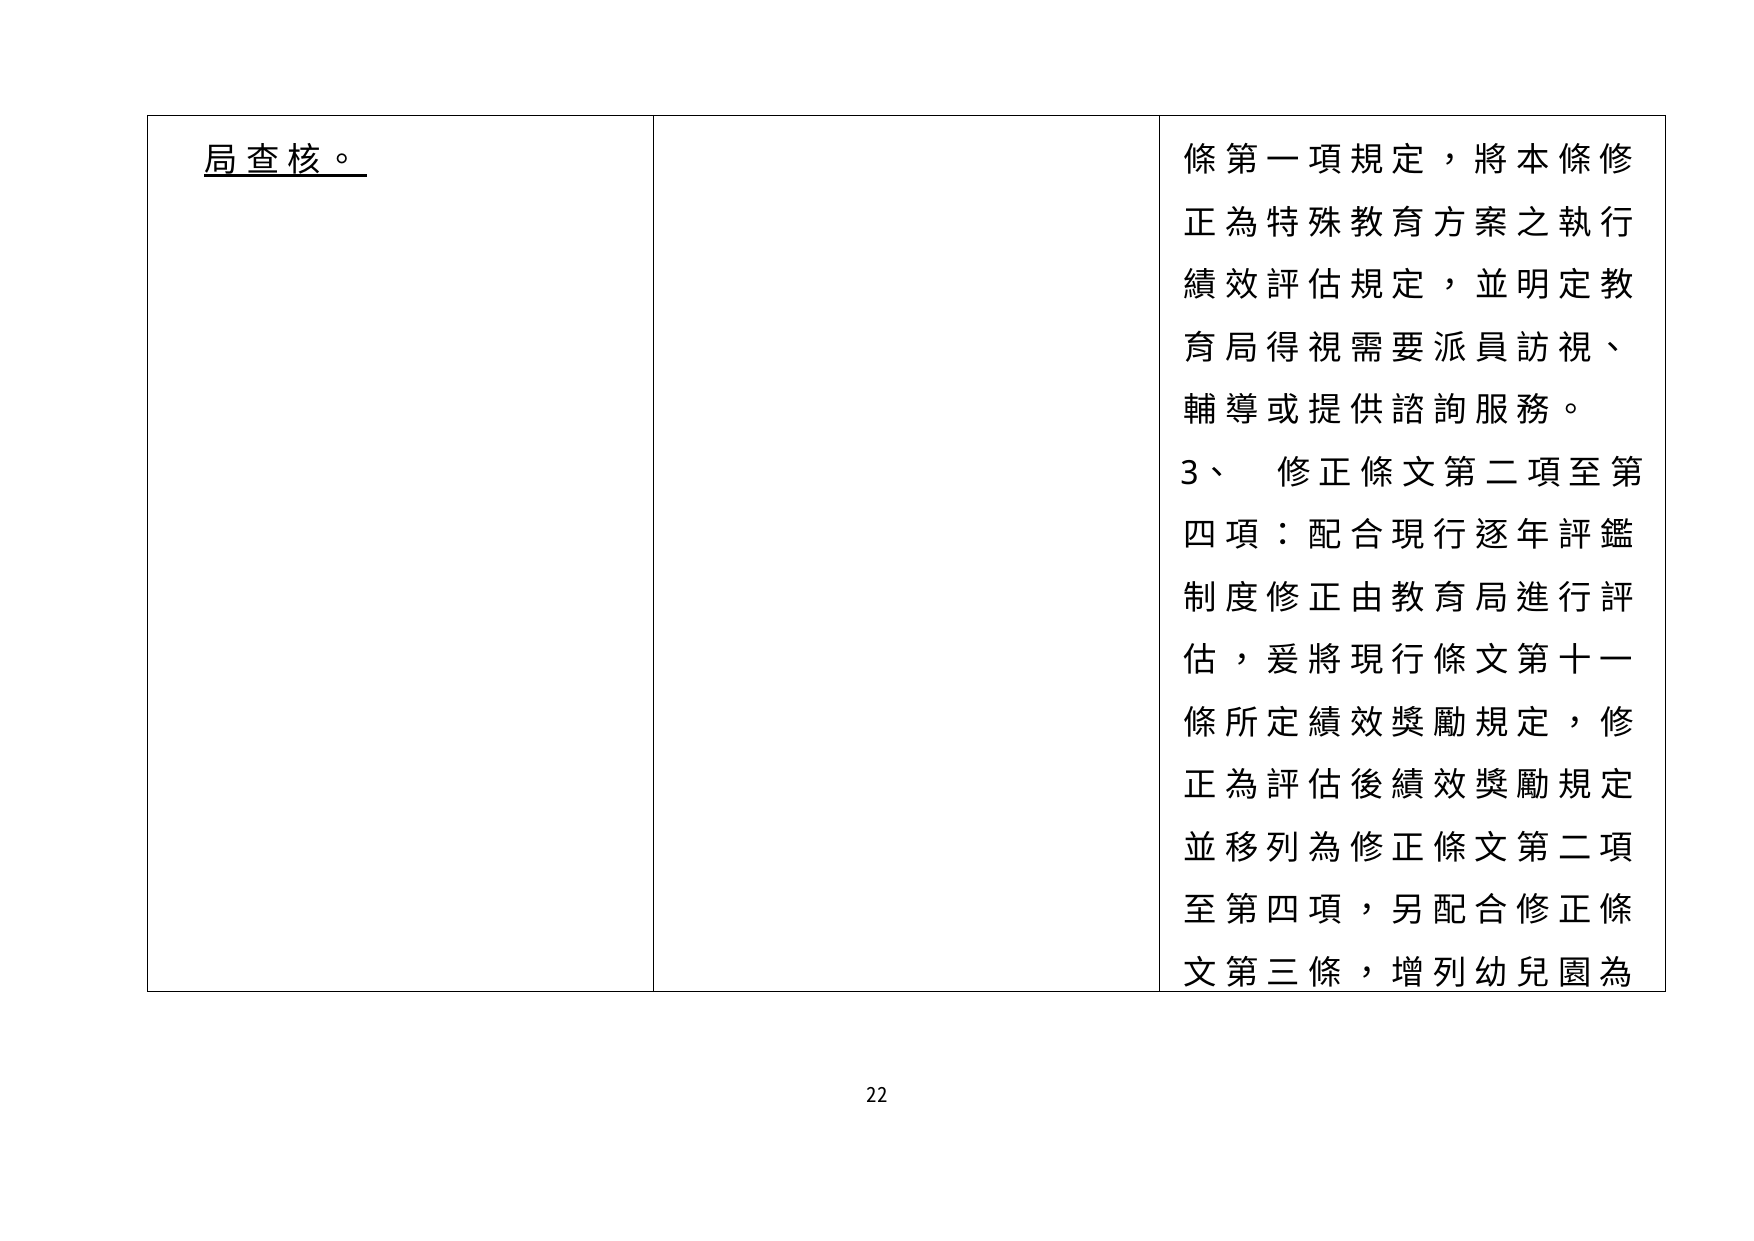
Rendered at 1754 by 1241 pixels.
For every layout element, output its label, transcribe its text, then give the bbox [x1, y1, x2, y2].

table_cell 第九條 教育局得就學校及幼兒園辦理特殊教育方案之行政效能、經費運用及課程教學等情形進行評估，並視需要派員訪視、輔導或提供諮詢服務。 前項執行優異之學校及幼兒園，教育局得予以獎勵，其獎勵金額以新臺幣六萬元為限。 前項獎勵金之支用得作為教師獎勵金及充實學校或幼兒園設備。 依第二項獎勵金增置之學校或幼兒園設備，應列入學校或幼兒園財產清冊，以供教育局查核。 [148, 116, 653, 991]
table_cell 條第一項規定，將本條修正為特殊教育方案之執行績效評估規定，並明定教育局得視需要派員訪視、輔導或提供諮詢服務。 修正條文第二項至第四項：配合現行逐年評鑑制度修正由教育局進行評估，爰將現行條文第十一條所定績效獎勵規定，修正為評估後績效獎勵規定並移列為修正條文第二項至第四項，另配合修正條文第三條，增列幼兒園為 [1160, 116, 1665, 991]
table_cell 第十條 教育局應每年對學校辦理多元資優教育方案之執行績效進行評鑑。 前項評鑑項目如下： 一 行政效能及經費運用。 二 課程適切及創新。 三 資源整合及運用。 四 辦理特色。 [654, 116, 1159, 991]
